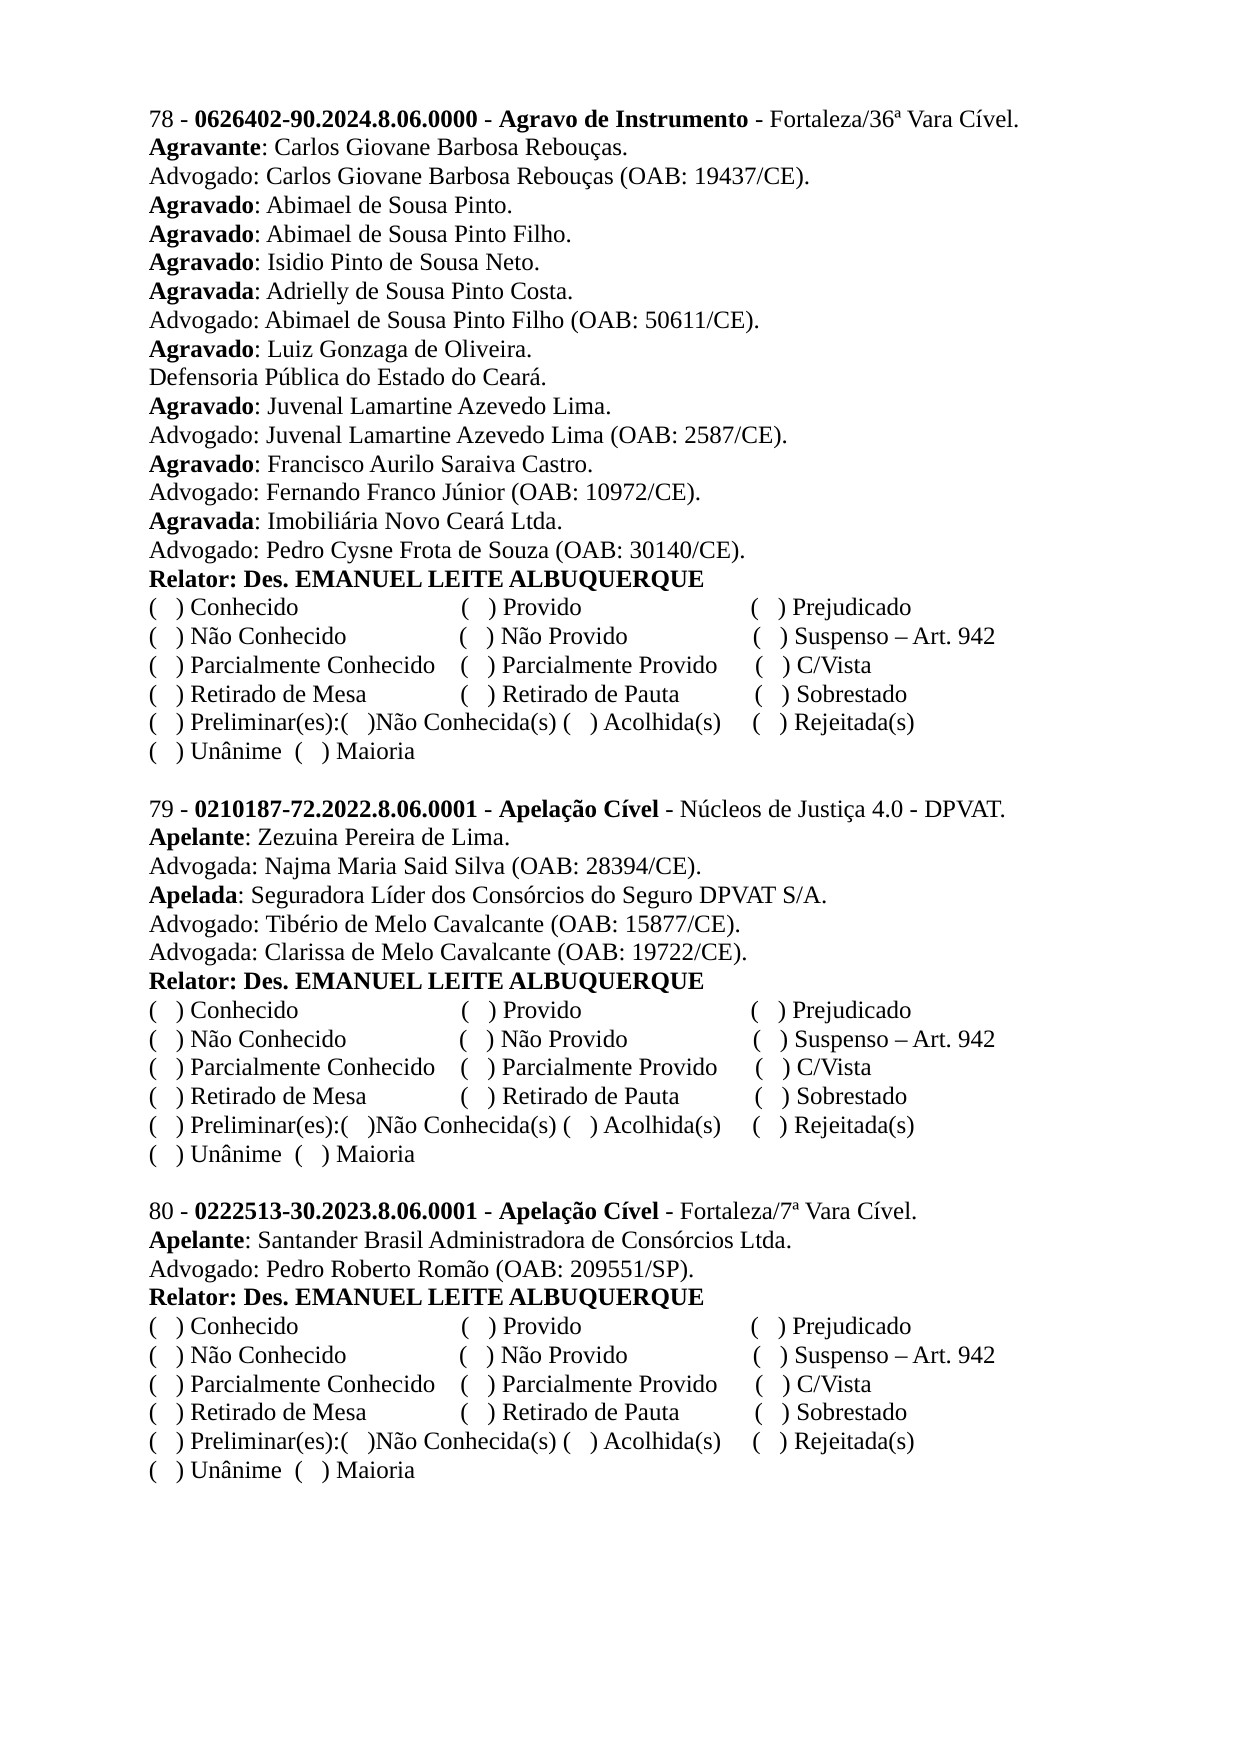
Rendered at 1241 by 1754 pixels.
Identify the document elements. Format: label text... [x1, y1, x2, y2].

text Agravado: Abimael de Sousa Pinto Filho. [148, 219, 1141, 247]
text ( ) Não Conhecido ( ) Não Provido ( ) Suspenso – Art. 942 [148, 1340, 1158, 1369]
text Advogado: Tibério de Melo Cavalcante (OAB: 15877/CE). [148, 909, 1141, 937]
text Agravado: Francisco Aurilo Saraiva Castro. [148, 449, 1141, 477]
text ( ) Não Conhecido ( ) Não Provido ( ) Suspenso – Art. 942 [148, 621, 1158, 650]
text ( ) Unânime ( ) Maioria [148, 1139, 1158, 1167]
text ( ) Parcialmente Conhecido ( ) Parcialmente Provido ( ) C/Vista [148, 1052, 1158, 1081]
text Relator: Des. EMANUEL LEITE ALBUQUERQUE [148, 564, 1141, 592]
text Agravada: Adrielly de Sousa Pinto Costa. [148, 276, 1141, 305]
text ( ) Conhecido ( ) Provido ( ) Prejudicado [148, 592, 1141, 621]
text Apelante: Santander Brasil Administradora de Consórcios Ltda. [148, 1225, 1141, 1254]
text 78 - 0626402-90.2024.8.06.0000 - Agravo de Instrumento - Fortaleza/36ª Vara Cível. [148, 104, 1141, 132]
text ( ) Não Conhecido ( ) Não Provido ( ) Suspenso – Art. 942 [148, 1024, 1158, 1052]
text Agravado: Luiz Gonzaga de Oliveira. [148, 334, 1141, 362]
text Apelante: Zezuina Pereira de Lima. [148, 822, 1141, 851]
text Relator: Des. EMANUEL LEITE ALBUQUERQUE [148, 966, 1141, 995]
text ( ) Preliminar(es):( )Não Conhecida(s) ( ) Acolhida(s) ( ) Rejeitada(s) [148, 1110, 1158, 1139]
text Advogado: Pedro Cysne Frota de Souza (OAB: 30140/CE). [148, 535, 1141, 564]
text ( ) Conhecido ( ) Provido ( ) Prejudicado [148, 995, 1141, 1024]
text Advogado: Juvenal Lamartine Azevedo Lima (OAB: 2587/CE). [148, 420, 1141, 449]
text ( ) Preliminar(es):( )Não Conhecida(s) ( ) Acolhida(s) ( ) Rejeitada(s) [148, 707, 1158, 736]
text Agravado: Isidio Pinto de Sousa Neto. [148, 247, 1141, 276]
text Advogado: Fernando Franco Júnior (OAB: 10972/CE). [148, 477, 1141, 506]
text Agravado: Abimael de Sousa Pinto. [148, 190, 1141, 219]
text ( ) Parcialmente Conhecido ( ) Parcialmente Provido ( ) C/Vista [148, 650, 1158, 679]
text Relator: Des. EMANUEL LEITE ALBUQUERQUE [148, 1282, 1141, 1311]
text ( ) Parcialmente Conhecido ( ) Parcialmente Provido ( ) C/Vista [148, 1369, 1158, 1397]
text ( ) Conhecido ( ) Provido ( ) Prejudicado [148, 1311, 1141, 1340]
text Advogado: Pedro Roberto Romão (OAB: 209551/SP). [148, 1254, 1141, 1282]
text ( ) Retirado de Mesa ( ) Retirado de Pauta ( ) Sobrestado [148, 1081, 1158, 1110]
text ( ) Unânime ( ) Maioria [148, 1455, 1158, 1484]
text Agravada: Imobiliária Novo Ceará Ltda. [148, 506, 1141, 535]
text Agravado: Juvenal Lamartine Azevedo Lima. [148, 391, 1141, 420]
text Advogada: Najma Maria Said Silva (OAB: 28394/CE). [148, 851, 1141, 880]
text Advogado: Carlos Giovane Barbosa Rebouças (OAB: 19437/CE). [148, 161, 1141, 190]
text ( ) Retirado de Mesa ( ) Retirado de Pauta ( ) Sobrestado [148, 1397, 1158, 1426]
text ( ) Retirado de Mesa ( ) Retirado de Pauta ( ) Sobrestado [148, 679, 1158, 707]
text 79 - 0210187-72.2022.8.06.0001 - Apelação Cível - Núcleos de Justiça 4.0 - DPVAT. [148, 794, 1141, 822]
text Advogada: Clarissa de Melo Cavalcante (OAB: 19722/CE). [148, 937, 1141, 966]
text ( ) Preliminar(es):( )Não Conhecida(s) ( ) Acolhida(s) ( ) Rejeitada(s) [148, 1426, 1158, 1455]
text Defensoria Pública do Estado do Ceará. [148, 362, 1141, 391]
text Agravante: Carlos Giovane Barbosa Rebouças. [148, 132, 1141, 161]
text 80 - 0222513-30.2023.8.06.0001 - Apelação Cível - Fortaleza/7ª Vara Cível. [148, 1196, 1141, 1225]
text ( ) Unânime ( ) Maioria [148, 736, 1158, 765]
text Advogado: Abimael de Sousa Pinto Filho (OAB: 50611/CE). [148, 305, 1141, 334]
text Apelada: Seguradora Líder dos Consórcios do Seguro DPVAT S/A. [148, 880, 1141, 909]
